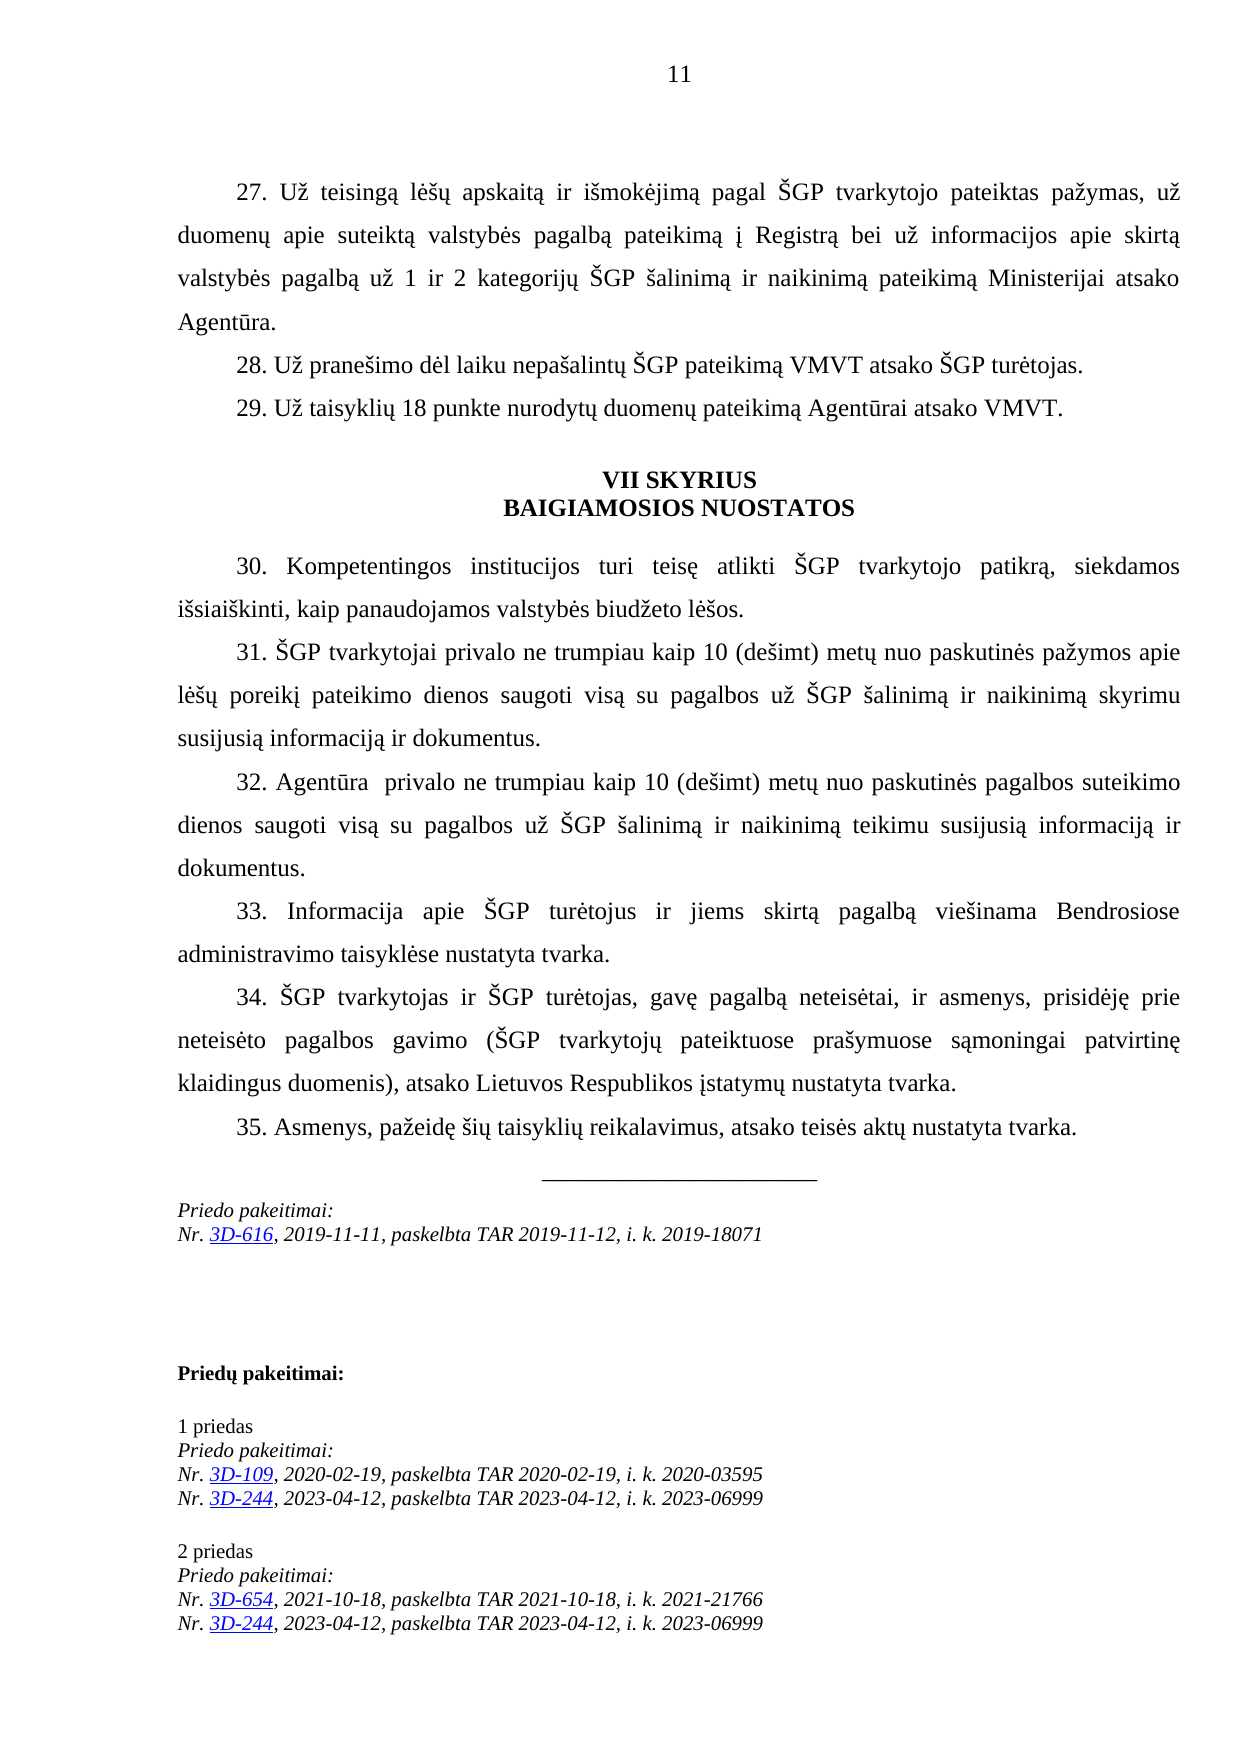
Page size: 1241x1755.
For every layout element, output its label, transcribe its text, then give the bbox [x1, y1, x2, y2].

text Priedo pakeitimai: [177, 1198, 1181, 1222]
text 28. Už pranešimo dėl laiku nepašalintų ŠGP pateikimą VMVT atsako ŠGP turėtojas. [177, 350, 1181, 378]
text 35. Asmenys, pažeidę šių taisyklių reikalavimus, atsako teisės aktų nustatyta tvarka. [177, 1112, 1181, 1140]
text Priedo pakeitimai: [177, 1438, 1181, 1462]
text ______________________ [177, 1155, 1181, 1183]
text 30. Kompetentingos institucijos turi teisę atlikti ŠGP tvarkytojo patikrą, siekdamos išsiaiškinti, kaip panaudojamos valstybės biudžeto lėšos. [177, 551, 1181, 623]
text 2 priedas [177, 1539, 1181, 1563]
text 33. Informacija apie ŠGP turėtojus ir jiems skirtą pagalbą viešinama Bendrosiose administravimo taisyklėse nustatyta tvarka. [177, 896, 1181, 968]
text 27. Už teisingą lėšų apskaitą ir išmokėjimą pagal ŠGP tvarkytojo pateiktas pažymas, už duomenų apie suteiktą valstybės pagalbą pateikimą į Registrą bei už informacijos apie skirtą valstybės pagalbą už 1 ir 2 kategorijų ŠGP šalinimą ir naikinimą pateikimą Ministerijai atsako Agentūra. [177, 177, 1181, 335]
text 32. Agentūra privalo ne trumpiau kaip 10 (dešimt) metų nuo paskutinės pagalbos suteikimo dienos saugoti visą su pagalbos už ŠGP šalinimą ir naikinimą teikimu susijusią informaciją ir dokumentus. [177, 767, 1181, 882]
text Priedų pakeitimai: [177, 1361, 1181, 1385]
text Nr. 3D-244, 2023-04-12, paskelbta TAR 2023-04-12, i. k. 2023-06999 [177, 1611, 1181, 1635]
text Nr. 3D-109, 2020-02-19, paskelbta TAR 2020-02-19, i. k. 2020-03595 [177, 1462, 1181, 1486]
text 29. Už taisyklių 18 punkte nurodytų duomenų pateikimą Agentūrai atsako VMVT. [177, 393, 1181, 422]
text Priedo pakeitimai: [177, 1563, 1181, 1587]
text VII SKYRIUS [177, 465, 1181, 493]
text 1 priedas [177, 1414, 1181, 1438]
text BAIGIAMOSIOS NUOSTATOS [177, 493, 1181, 522]
text 31. ŠGP tvarkytojai privalo ne trumpiau kaip 10 (dešimt) metų nuo paskutinės pažymos apie lėšų poreikį pateikimo dienos saugoti visą su pagalbos už ŠGP šalinimą ir naikinimą skyrimu susijusią informaciją ir dokumentus. [177, 637, 1181, 752]
text Nr. 3D-654, 2021-10-18, paskelbta TAR 2021-10-18, i. k. 2021-21766 [177, 1587, 1181, 1611]
text Nr. 3D-616, 2019-11-11, paskelbta TAR 2019-11-12, i. k. 2019-18071 [177, 1222, 1181, 1246]
text 34. ŠGP tvarkytojas ir ŠGP turėtojas, gavę pagalbą neteisėtai, ir asmenys, prisidėję prie neteisėto pagalbos gavimo (ŠGP tvarkytojų pateiktuose prašymuose sąmoningai patvirtinę klaidingus duomenis), atsako Lietuvos Respublikos įstatymų nustatyta tvarka. [177, 982, 1181, 1097]
text Nr. 3D-244, 2023-04-12, paskelbta TAR 2023-04-12, i. k. 2023-06999 [177, 1486, 1181, 1510]
